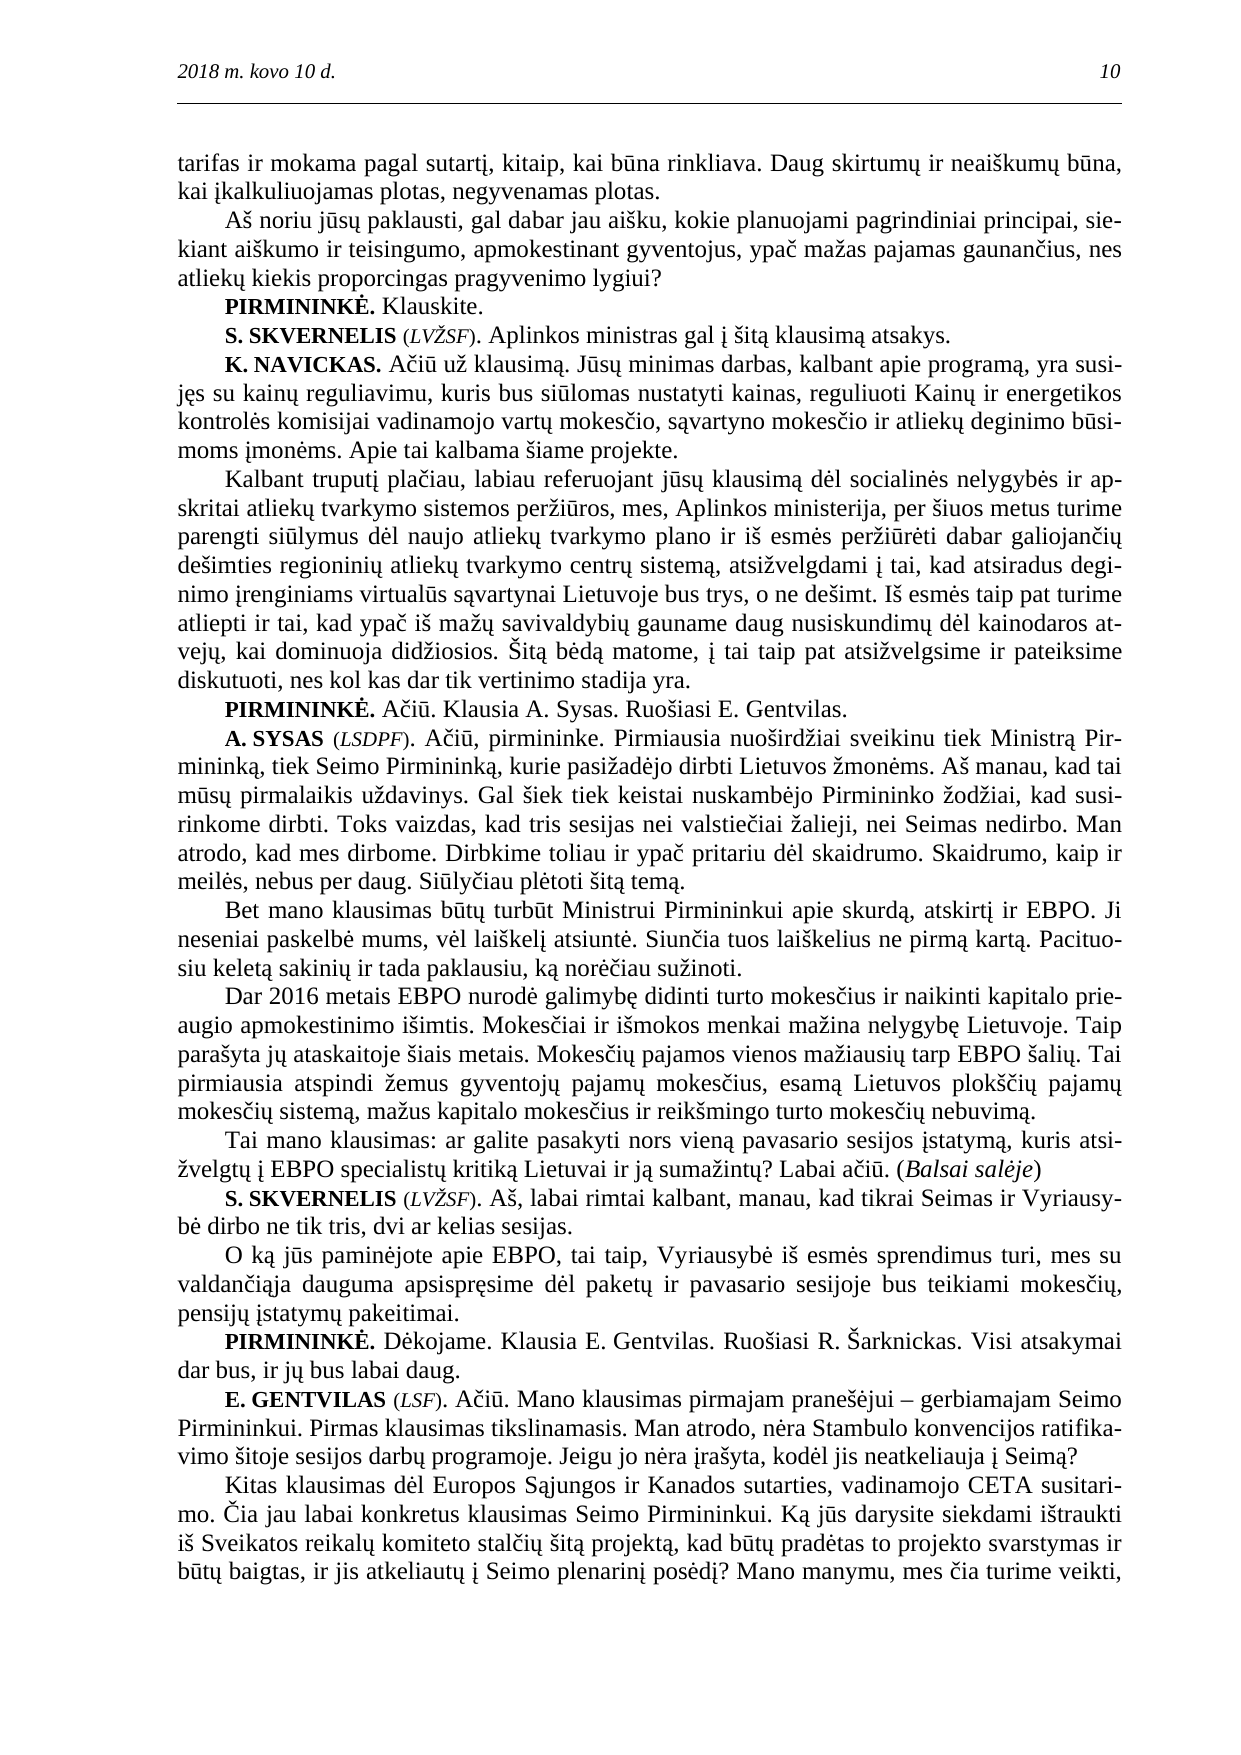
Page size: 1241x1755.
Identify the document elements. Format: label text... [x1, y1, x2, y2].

text K. NAVICKAS. Ačiū už klau­si­mą. Jū­sų mi­ni­mas dar­bas, kal­bant apie pro­gra­mą, yra su­si­jęs su kai­nų re­gu­lia­vi­mu, ku­ris bus siū­lo­mas nu­sta­ty­ti kai­nas, re­gu­liuo­ti Kai­nų ir ener­ge­ti­kos kon­tro­lės ko­mi­si­jai va­di­na­mo­jo var­tų mo­kes­čio, są­var­ty­no mo­kes­čio ir at­lie­kų de­gi­ni­mo bū­si­moms įmo­nėms. Apie tai kal­ba­ma šia­me pro­jek­te. [177, 349, 1122, 464]
text S. SKVERNELIS (LVŽSF). Ap­lin­kos mi­nist­ras gal į ši­tą klau­si­mą at­sa­kys. [177, 320, 1122, 349]
text Bet ma­no klau­si­mas bū­tų tur­būt Mi­nist­rui Pir­mi­nin­kui apie skur­dą, at­skir­tį ir EBPO. Ji ne­se­niai pa­skel­bė mums, vėl laiš­ke­lį at­siun­tė. Siun­čia tuos laiš­ke­lius ne pir­mą kar­tą. Pa­ci­tuo­siu ke­le­tą sa­ki­nių ir ta­da pa­klau­siu, ką no­rė­čiau su­ži­no­ti. [177, 895, 1122, 981]
text S. SKVERNELIS (LVŽSF). Aš, la­bai rim­tai kal­bant, ma­nau, kad tik­rai Sei­mas ir Vy­riau­sy­bė dir­bo ne tik tris, dvi ar ke­lias se­si­jas. [177, 1183, 1122, 1240]
text PIRMININKĖ. Dė­ko­ja­me. Klau­sia E. Gent­vi­las. Ruo­šia­si R. Šar­knic­kas. Vi­si at­sa­ky­mai dar bus, ir jų bus la­bai daug. [177, 1326, 1122, 1384]
text PIRMININKĖ. Klaus­ki­te. [177, 291, 1122, 320]
text O ką jūs pa­mi­nė­jo­te apie EBPO, tai taip, Vy­riau­sy­bė iš es­mės spren­di­mus tu­ri, mes su val­dan­či­ą­ja dau­gu­ma ap­si­sprę­si­me dėl pa­ke­tų ir pa­va­sa­rio se­si­jo­je bus tei­kia­mi mo­kes­čių, pen­si­jų įsta­ty­mų pa­kei­ti­mai. [177, 1240, 1122, 1326]
text PIRMININKĖ. Ačiū. Klau­sia A. Sy­sas. Ruo­šia­si E. Gent­vi­las. [177, 694, 1122, 723]
text Ki­tas klau­si­mas dėl Eu­ro­pos Są­jun­gos ir Ka­na­dos su­tar­ties, va­di­na­mo­jo CETA su­si­ta­ri­mo. Čia jau la­bai kon­kre­tus klau­si­mas Sei­mo Pir­mi­nin­kui. Ką jūs da­ry­si­te siek­da­mi iš­trauk­ti iš Svei­ka­tos rei­ka­lų ko­mi­te­to stal­čių ši­tą pro­jek­tą, kad bū­tų pra­dė­tas to pro­jek­to svars­ty­mas ir bū­tų baig­tas, ir jis at­ke­liau­tų į Sei­mo ple­na­ri­nį po­sė­dį? Ma­no ma­ny­mu, mes čia tu­ri­me veik­ti, [177, 1470, 1122, 1585]
text Tai ma­no klau­si­mas: ar ga­li­te pa­sa­ky­ti nors vie­ną pa­va­sa­rio se­si­jos įsta­ty­mą, ku­ris at­si­žvelg­tų į EBPO spe­cia­lis­tų kri­ti­ką Lie­tu­vai ir ją su­ma­žin­tų? La­bai ačiū. (Bal­sai sa­lė­je) [177, 1125, 1122, 1183]
text Kal­bant tru­pu­tį pla­čiau, la­biau re­fe­ruo­jant jū­sų klau­si­mą dėl so­cia­li­nės ne­ly­gy­bės ir ap­skri­tai at­lie­kų tvar­ky­mo sis­te­mos per­žiū­ros, mes, Ap­lin­kos mi­nis­te­ri­ja, per šiuos me­tus tu­ri­me pa­reng­ti siū­ly­mus dėl nau­jo at­lie­kų tvar­ky­mo pla­no ir iš es­mės per­žiū­rė­ti da­bar ga­lio­jan­čių de­šim­ties re­gio­ni­nių at­lie­kų tvar­ky­mo cen­trų sis­te­mą, at­si­žvelg­da­mi į tai, kad at­si­ra­dus de­gi­ni­mo įren­gi­niams vir­tu­a­lūs są­var­ty­nai Lie­tu­vo­je bus trys, o ne de­šimt. Iš es­mės taip pat tu­ri­me at­liep­ti ir tai, kad ypač iš ma­žų sa­vi­val­dy­bių gau­na­me daug nu­si­skun­di­mų dėl kai­no­da­ros at­ve­jų, kai do­mi­nuo­ja di­džio­sios. Ši­tą bė­dą ma­to­me, į tai taip pat at­si­žvelg­si­me ir pa­teik­si­me dis­ku­tuo­ti, nes kol kas dar tik ver­ti­ni­mo sta­di­ja yra. [177, 464, 1122, 694]
text ta­ri­fas ir mo­ka­ma pa­gal su­tar­tį, ki­taip, kai bū­na rin­klia­va. Daug skir­tu­mų ir ne­aiš­ku­mų bū­na, kai įkal­ku­liuo­ja­mas plo­tas, ne­gy­ve­na­mas plo­tas. [177, 148, 1122, 205]
text A. SYSAS (LSDPF). Ačiū, pir­mi­nin­ke. Pir­miau­sia nuo­šir­džiai svei­ki­nu tiek Mi­nist­rą Pir­mi­nin­ką, tiek Sei­mo Pir­mi­nin­ką, ku­rie pa­si­ža­dė­jo dirb­ti Lie­tu­vos žmo­nėms. Aš ma­nau, kad tai mū­sų pir­ma­lai­kis už­da­vi­nys. Gal šiek tiek keis­tai nu­skam­bė­jo Pir­mi­nin­ko žo­džiai, kad su­si­rin­ko­me dirb­ti. Toks vaiz­das, kad tris se­si­jas nei vals­tie­čiai ža­lie­ji, nei Sei­mas ne­dir­bo. Man at­ro­do, kad mes dir­bo­me. Dirb­ki­me to­liau ir ypač pri­ta­riu dėl skaid­ru­mo. Skaid­ru­mo, kaip ir mei­lės, ne­bus per daug. Siū­ly­čiau plė­to­ti ši­tą te­mą. [177, 723, 1122, 895]
text E. GENTVILAS (LSF). Ačiū. Ma­no klau­si­mas pir­ma­jam pra­ne­šė­jui – ger­bia­ma­jam Sei­mo Pir­mi­nin­kui. Pir­mas klau­si­mas tiks­li­na­ma­sis. Man at­ro­do, nė­ra Stam­bu­lo kon­ven­ci­jos ra­ti­fi­ka­vi­mo ši­to­je se­si­jos dar­bų pro­gra­mo­je. Jei­gu jo nė­ra įra­šy­ta, ko­dėl jis ne­at­ke­liau­ja į Sei­mą? [177, 1384, 1122, 1470]
text Aš no­riu jū­sų pa­klaus­ti, gal da­bar jau aiš­ku, ko­kie pla­nuo­ja­mi pa­grin­di­niai prin­ci­pai, sie­kiant aiš­ku­mo ir tei­sin­gu­mo, ap­mo­kes­ti­nant gy­ven­to­jus, ypač ma­žas pa­ja­mas gau­nan­čius, nes at­lie­kų kie­kis pro­por­cin­gas pra­gy­ve­ni­mo ly­giui? [177, 205, 1122, 291]
text Dar 2016 me­tais EBPO nu­ro­dė ga­li­my­bę di­din­ti tur­to mo­kes­čius ir nai­kin­ti ka­pi­ta­lo prie­au­gio ap­mo­kes­ti­ni­mo iš­im­tis. Mo­kes­čiai ir iš­mo­kos men­kai ma­ži­na ne­ly­gy­bę Lie­tu­vo­je. Taip pa­ra­šy­ta jų ata­skai­to­je šiais me­tais. Mo­kes­čių pa­ja­mos vie­nos ma­žiau­sių tarp EBPO ša­lių. Tai pir­miau­sia at­spin­di že­mus gy­ven­to­jų pa­ja­mų mo­kes­čius, esa­mą Lie­tu­vos plokš­čių pa­ja­mų mo­kes­čių sis­te­mą, ma­žus ka­pi­ta­lo mo­kes­čius ir reikš­min­go tur­to mo­kes­čių ne­bu­vi­mą. [177, 981, 1122, 1125]
